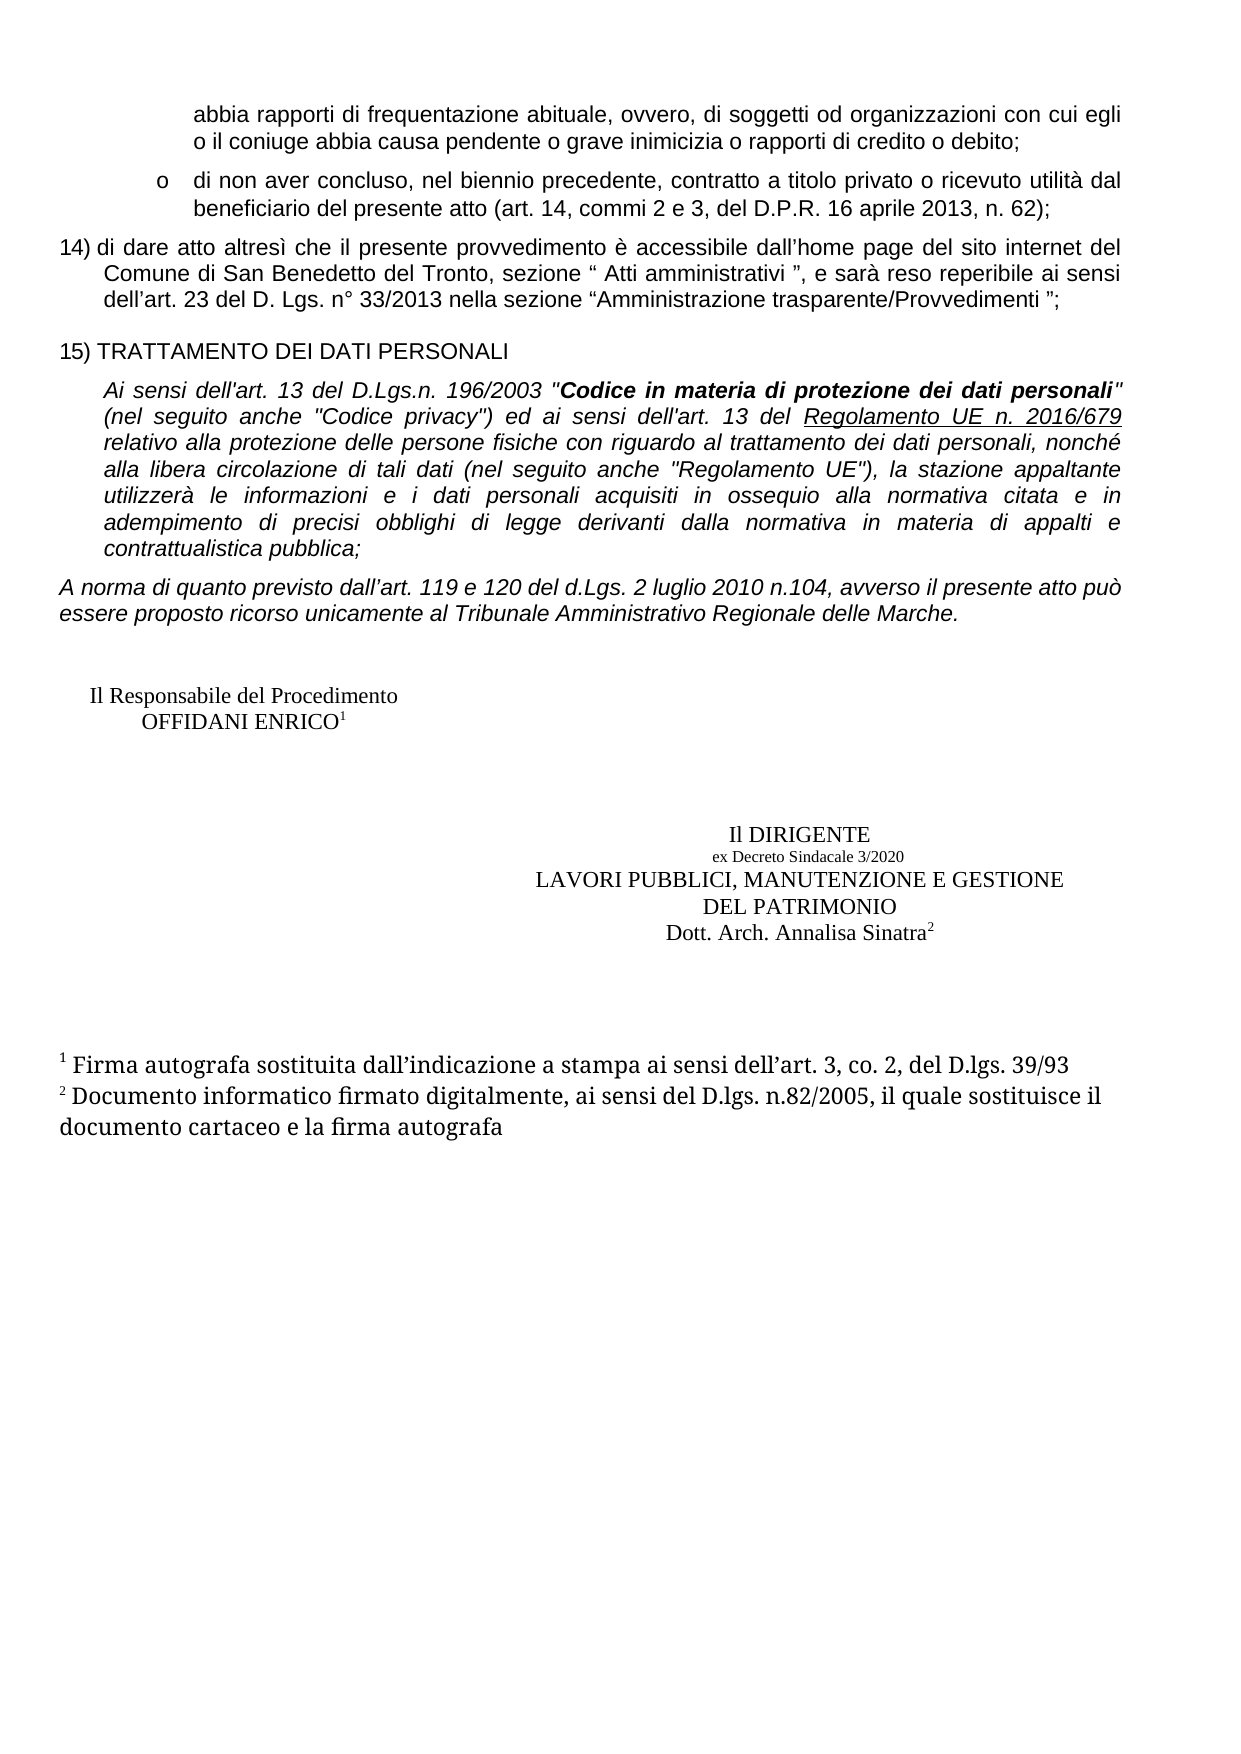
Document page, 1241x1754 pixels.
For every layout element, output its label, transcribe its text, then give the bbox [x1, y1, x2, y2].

table_cell LAVORI PUBBLICI, MANUTENZIONE E GESTIONE DEL PATRIMONIO [509, 866, 1090, 919]
table_cell [509, 946, 1090, 969]
table_cell ex Decreto Sindacale 3/2020 [509, 847, 1090, 866]
list di dare atto altresì che il presente provvedimento è accessibile dall’home page del sito internet del Comune di San Benedetto del Tronto, sezione “ Atti amministrativi ”, e sarà reso reperibile ai sensi dell’art. 23 del D. Lgs. n° 33/2013 nella sezione “Amministrazione trasparente/Provvedimenti ”; [59, 234, 1122, 313]
text 1 Firma autografa sostituita dall’indicazione a stampa ai sensi dell’art. 3, co. 2, del D.lgs. 39/93 [59, 1049, 1122, 1080]
list TRATTAMENTO DEI DATI PERSONALI [59, 338, 1122, 364]
table_header Il DIRIGENTE [509, 821, 1090, 847]
text Ai sensi dell'art. 13 del D.Lgs.n. 196/2003 "Codice in materia di protezione dei dati personali" (nel seguito anche "Codice privacy") ed ai sensi dell'art. 13 del Regolamento UE n. 2016/679 relativo alla protezione delle persone fisiche con riguardo al trattamento dei dati personali, nonché alla libera circolazione di tali dati (nel seguito anche "Regolamento UE"), la stazione appaltante utilizzerà le informazioni e i dati personali acquisiti in ossequio alla normativa citata e in adempimento di precisi obblighi di legge derivanti dalla normativa in materia di appalti e contrattualistica pubblica; [103, 377, 1122, 561]
text A norma di quanto previsto dall’art. 119 e 120 del d.Lgs. 2 luglio 2010 n.104, avverso il presente atto può essere proposto ricorso unicamente al Tribunale Amministrativo Regionale delle Marche. [59, 574, 1122, 626]
list abbia rapporti di frequentazione abituale, ovvero, di soggetti od organizzazioni con cui egli o il coniuge abbia causa pendente o grave inimicizia o rapporti di credito o debito; [156, 101, 1122, 154]
text OFFIDANI ENRICO1 [59, 708, 428, 735]
text Il Responsabile del Procedimento [59, 682, 428, 708]
table_cell Dott. Arch. Annalisa Sinatra2 [509, 919, 1090, 946]
text 2 Documento informatico firmato digitalmente, ai sensi del D.lgs. n.82/2005, il quale sostituisce il documento cartaceo e la firma autografa [59, 1080, 1122, 1142]
list di non aver concluso, nel biennio precedente, contratto a titolo privato o ricevuto utilità dal beneficiario del presente atto (art. 14, commi 2 e 3, del D.P.R. 16 aprile 2013, n. 62); [156, 167, 1122, 221]
